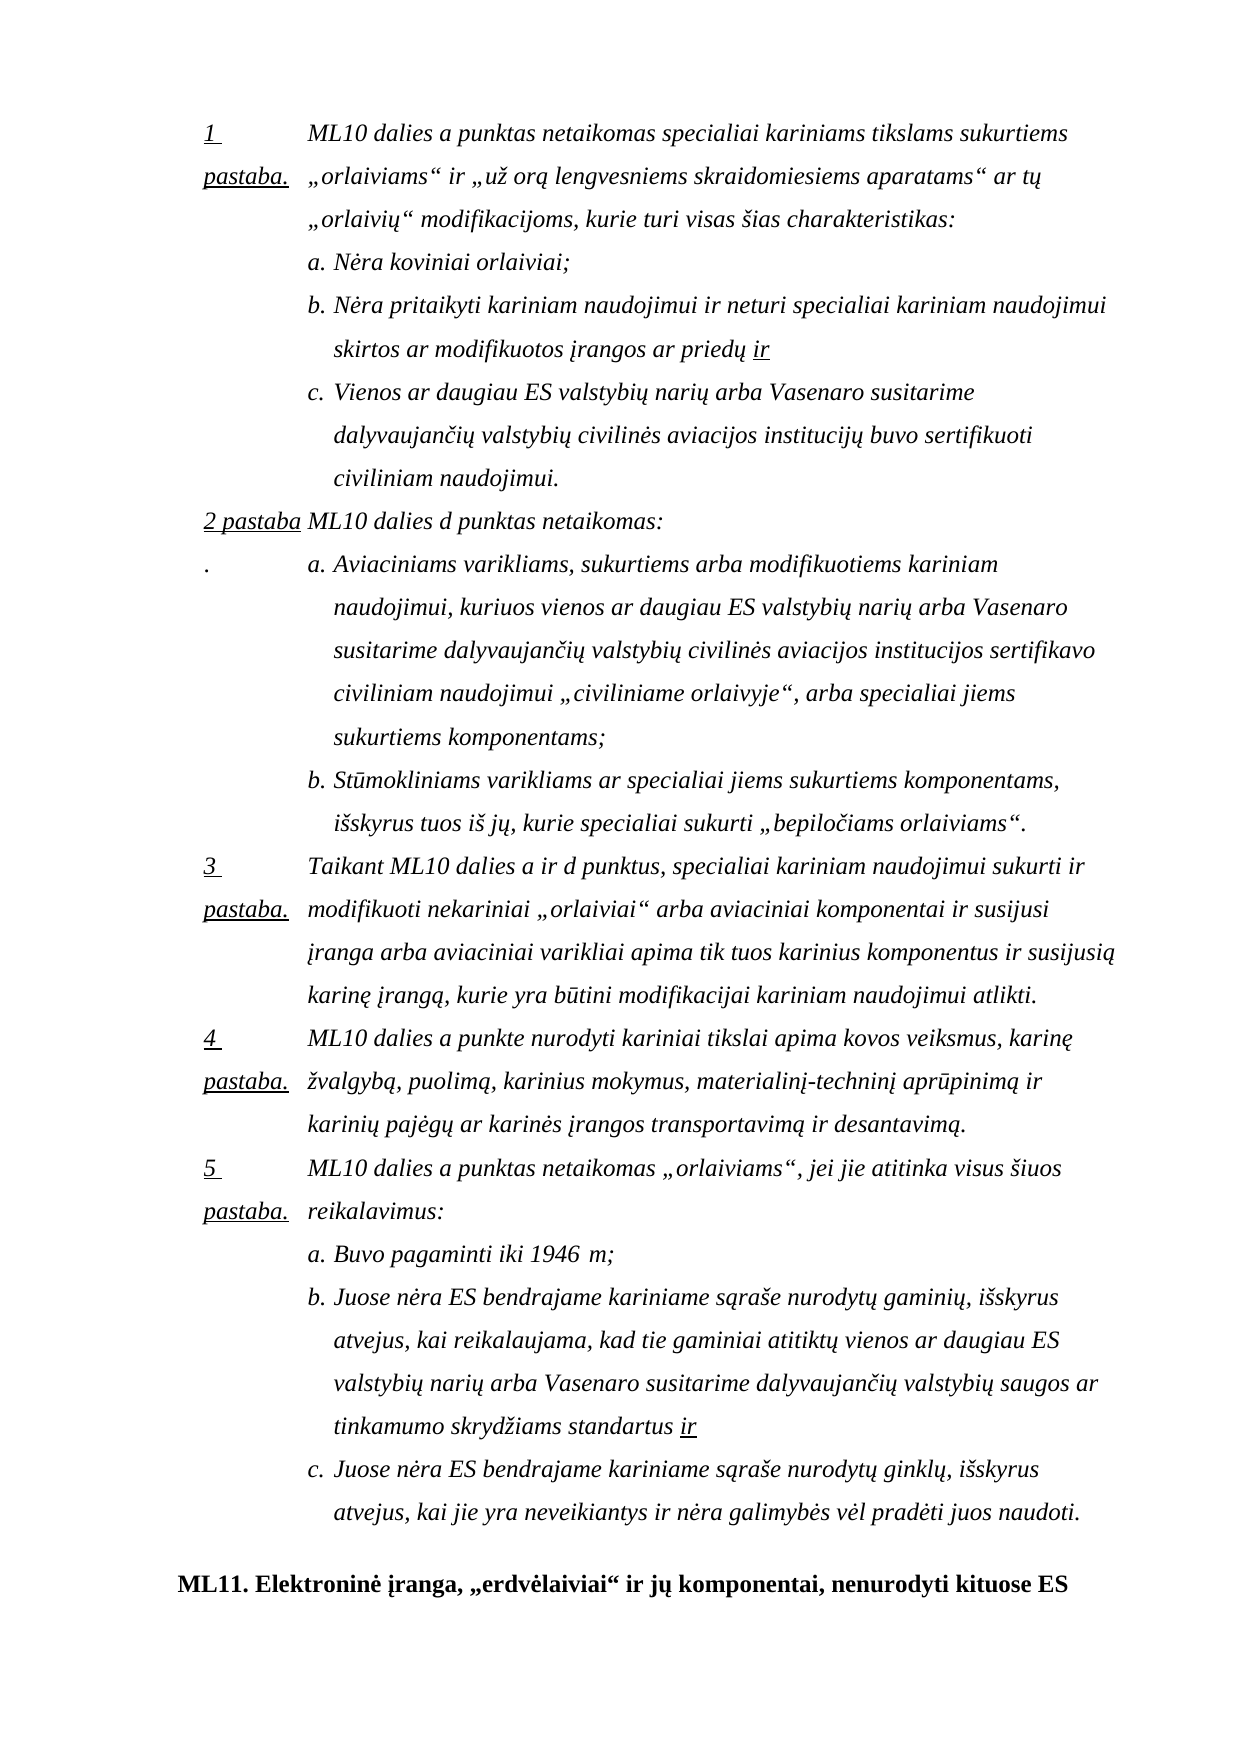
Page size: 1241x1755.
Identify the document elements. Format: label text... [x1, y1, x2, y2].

table_header a. [307, 248, 333, 291]
table_header Buvo pagaminti iki 1946 m; [333, 1239, 1122, 1282]
table_header c. [307, 377, 333, 506]
text ML11. Elektroninė įranga, „erdvėlaiviai“ ir jų komponentai, nenurodyti kituose ES [177, 1569, 1122, 1598]
table_header Juose nėra ES bendrajame kariniame sąraše nurodytų gaminių, išskyrus atvejus, kai reikalaujama, kad tie gaminiai atitiktų vienos ar daugiau ES valstybių narių arba Vasenaro susitarime dalyvaujančių valstybių saugos ar tinkamumo skrydžiams standartus ir [333, 1282, 1122, 1454]
table_header Nėra koviniai orlaiviai; [333, 248, 1122, 291]
table_header Stūmokliniams varikliams ar specialiai jiems sukurtiems komponentams, išskyrus tuos iš jų, kurie specialiai sukurti „bepiločiams orlaiviams“. [333, 765, 1122, 851]
table_header [177, 118, 203, 1541]
table_header Juose nėra ES bendrajame kariniame sąraše nurodytų ginklų, išskyrus atvejus, kai jie yra neveikiantys ir nėra galimybės vėl pradėti juos naudoti. [333, 1454, 1122, 1540]
table_header Taikant ML10 dalies a ir d punktus, specialiai kariniam naudojimui sukurti ir modifikuoti nekariniai „orlaiviai“ arba aviaciniai komponentai ir susijusi įranga arba aviaciniai varikliai apima tik tuos karinius komponentus ir susijusią karinę įrangą, kurie yra būtini modifikacijai kariniam naudojimui atlikti. [307, 851, 1122, 1023]
table_header ML10 dalies a punkte nurodyti kariniai tikslai apima kovos veiksmus, karinę žvalgybą, puolimą, karinius mokymus, materialinį-techninį aprūpinimą ir karinių pajėgų ar karinės įrangos transportavimą ir desantavimą. [307, 1023, 1122, 1153]
table_header 2 pastaba . [203, 506, 307, 851]
table_header 1 pastaba. [203, 118, 307, 506]
table_header ML10 dalies a punktas netaikomas „orlaiviams“, jei jie atitinka visus šiuos reikalavimus: [307, 1153, 1122, 1239]
table_header b. [307, 291, 333, 377]
table_header 5 pastaba. [203, 1153, 307, 1541]
table_header a. [307, 1239, 333, 1282]
table_header b. [307, 1282, 333, 1454]
table_header ML10 dalies d punktas netaikomas: [307, 506, 1122, 549]
table_header Vienos ar daugiau ES valstybių narių arba Vasenaro susitarime dalyvaujančių valstybių civilinės aviacijos institucijų buvo sertifikuoti civiliniam naudojimui. [333, 377, 1122, 506]
table_header Nėra pritaikyti kariniam naudojimui ir neturi specialiai kariniam naudojimui skirtos ar modifikuotos įrangos ar priedų ir [333, 291, 1122, 377]
table_header c. [307, 1454, 333, 1540]
table_header Aviaciniams varikliams, sukurtiems arba modifikuotiems kariniam naudojimui, kuriuos vienos ar daugiau ES valstybių narių arba Vasenaro susitarime dalyvaujančių valstybių civilinės aviacijos institucijos sertifikavo civiliniam naudojimui „civiliniame orlaivyje“, arba specialiai jiems sukurtiems komponentams; [333, 549, 1122, 765]
table_header a. [307, 549, 333, 765]
table_header 4 pastaba. [203, 1023, 307, 1153]
table_header 3 pastaba. [203, 851, 307, 1023]
table_header b. [307, 765, 333, 851]
table_header ML10 dalies a punktas netaikomas specialiai kariniams tikslams sukurtiems „orlaiviams“ ir „už orą lengvesniems skraidomiesiems aparatams“ ar tų „orlaivių“ modifikacijoms, kurie turi visas šias charakteristikas: [307, 118, 1122, 248]
